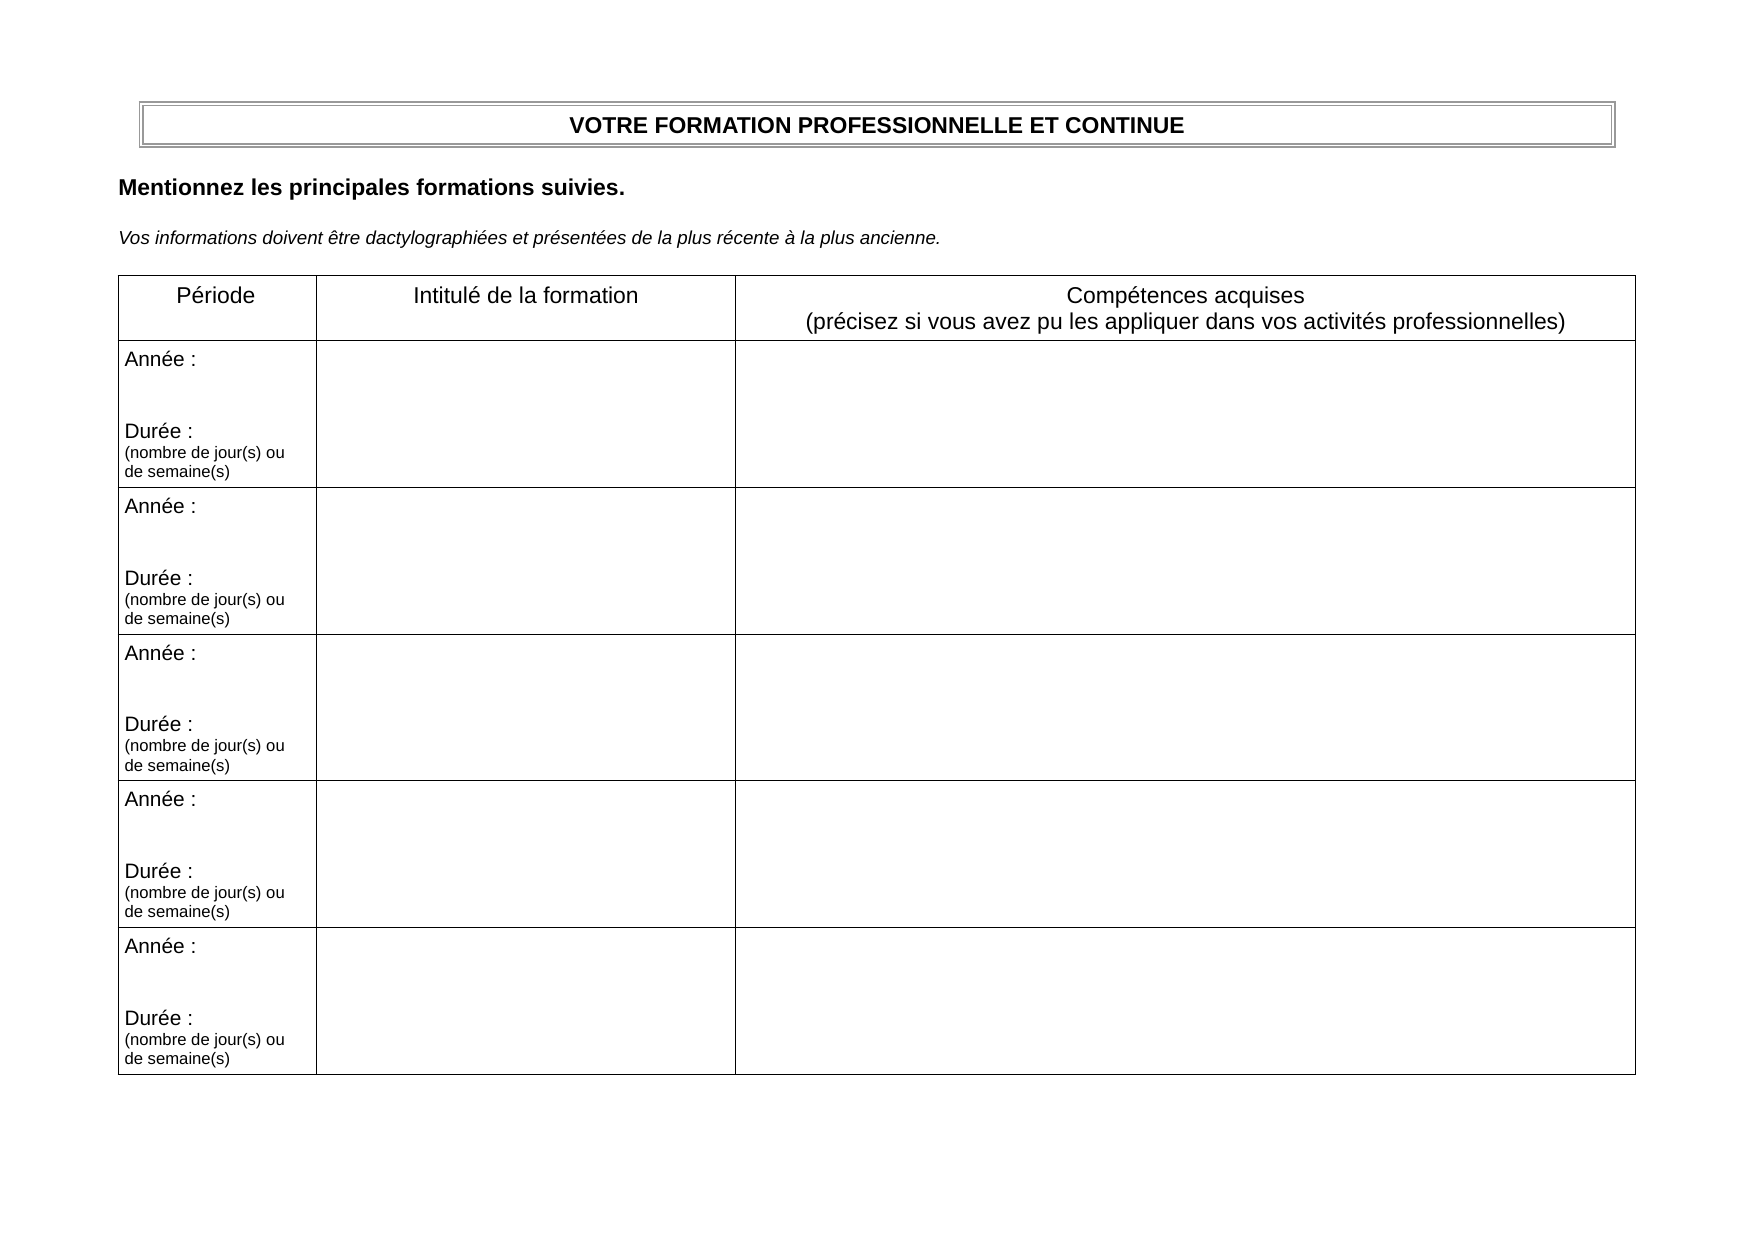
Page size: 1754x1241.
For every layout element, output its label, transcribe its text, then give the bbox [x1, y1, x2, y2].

table_cell [736, 781, 1635, 927]
table_cell Année : Durée : (nombre de jour(s) ou de semaine(s) [119, 488, 316, 633]
table_header Compétences acquises (précisez si vous avez pu les appliquer dans vos activités professionnelles) [736, 276, 1635, 340]
text Vos informations doivent être dactylographiées et présentées de la plus récente à la plus ancienne. [118, 227, 1636, 249]
table_cell [317, 488, 735, 633]
text Mentionnez les principales formations suivies. [118, 174, 1636, 201]
table_cell [736, 488, 1635, 633]
table_cell Année : Durée : (nombre de jour(s) ou de semaine(s) [119, 635, 316, 780]
table_cell Année : Durée : (nombre de jour(s) ou de semaine(s) [119, 928, 316, 1073]
table_cell [317, 635, 735, 780]
table_cell [317, 341, 735, 487]
text VOTRE FORMATION PROFESSIONNELLE ET CONTINUE [144, 112, 1611, 139]
table_cell [736, 635, 1635, 780]
table_cell Année : Durée : (nombre de jour(s) ou de semaine(s) [119, 341, 316, 487]
table_cell [736, 341, 1635, 487]
table_header Période [119, 276, 316, 340]
table_cell [736, 928, 1635, 1073]
table_cell [317, 928, 735, 1073]
table_cell [317, 781, 735, 927]
table_header Intitulé de la formation [317, 276, 735, 340]
table_cell Année : Durée : (nombre de jour(s) ou de semaine(s) [119, 781, 316, 927]
